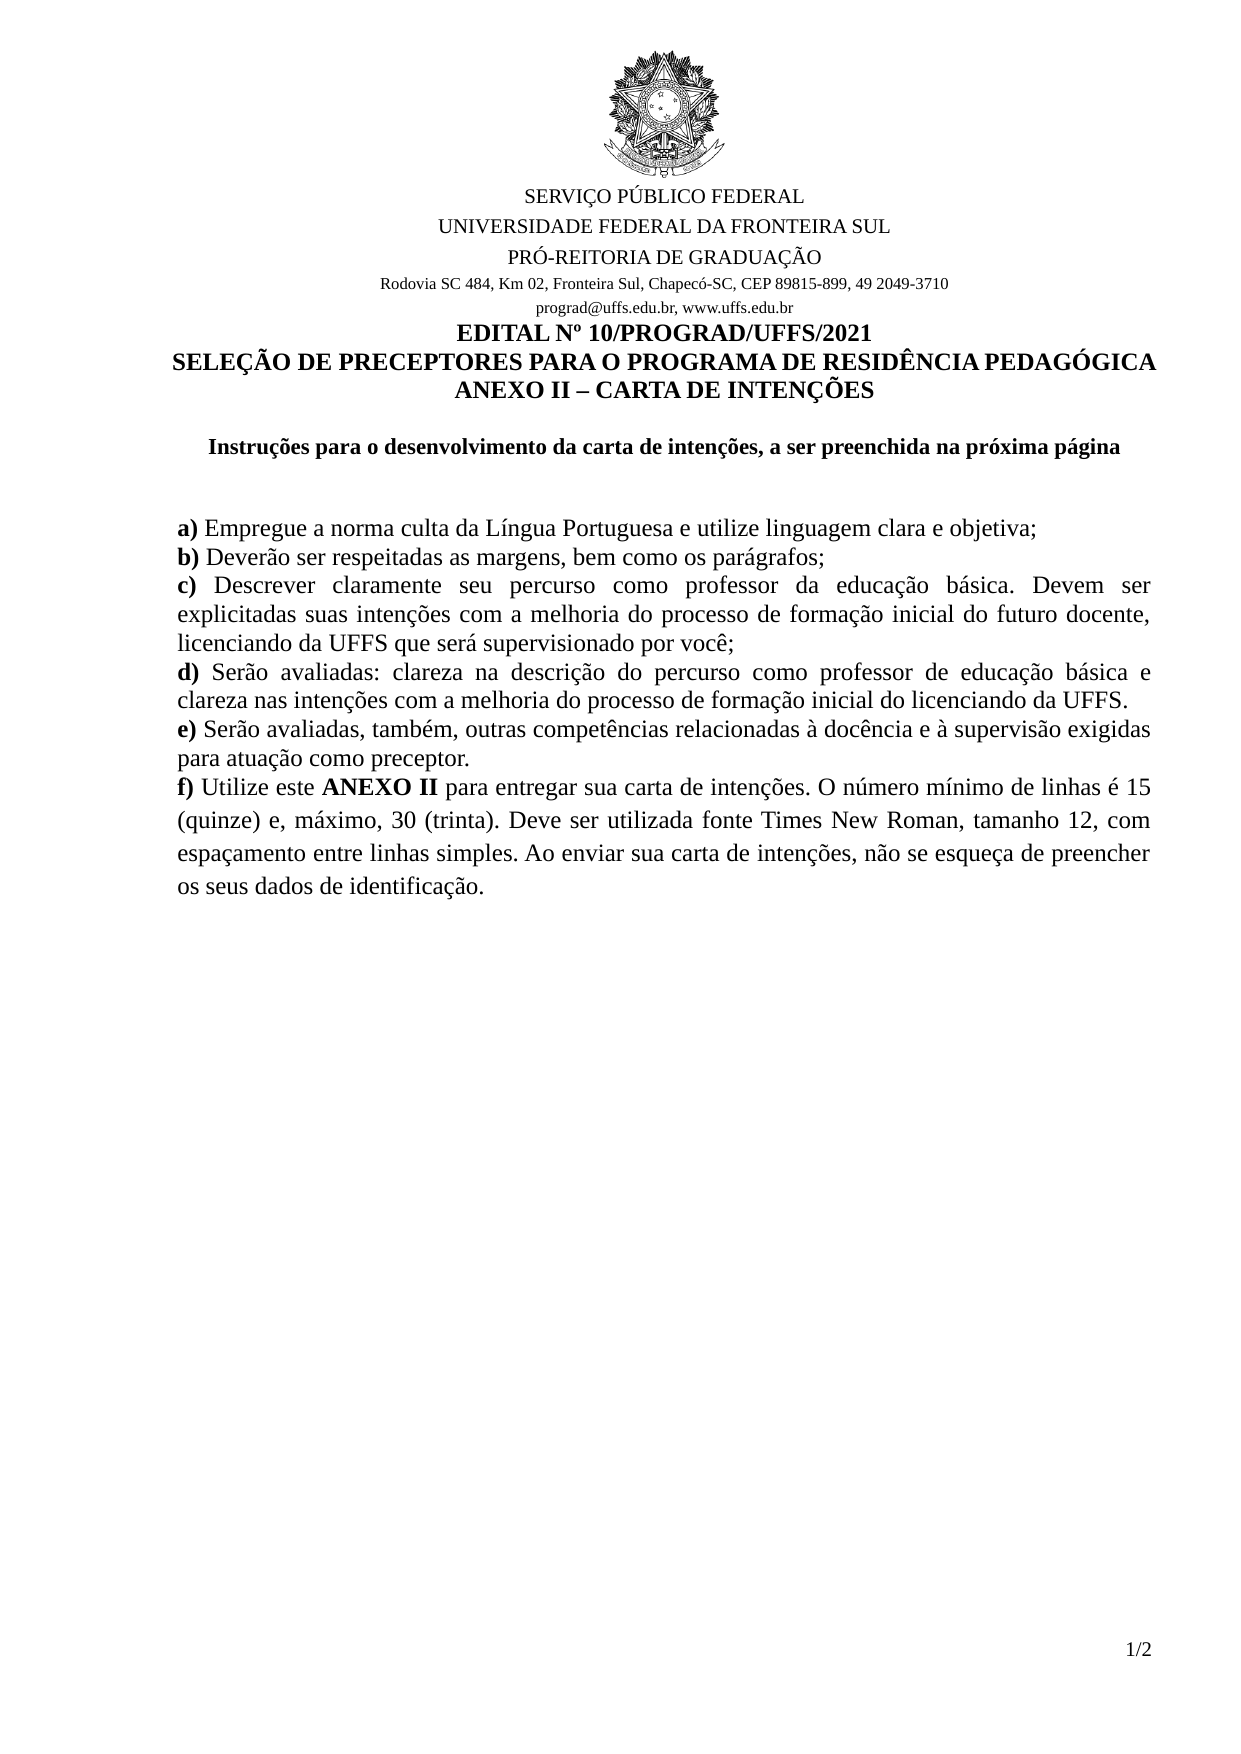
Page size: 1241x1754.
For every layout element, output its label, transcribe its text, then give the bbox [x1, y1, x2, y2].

text EDITAL Nº 10/PROGRAD/UFFS/2021 [177, 318, 1152, 347]
text e) Serão avaliadas, também, outras competências relacionadas à docência e à supervisão exigidas para atuação como preceptor. [177, 714, 1152, 772]
text Instruções para o desenvolvimento da carta de intenções, a ser preenchida na próxima página [177, 433, 1152, 459]
text b) Deverão ser respeitadas as margens, bem como os parágrafos; [177, 542, 1152, 570]
text ANEXO II – CARTA DE INTENÇÕES [177, 376, 1152, 404]
text f) Utilize este ANEXO II para entregar sua carta de intenções. O número mínimo de linhas é 15 (quinze) e, máximo, 30 (trinta). Deve ser utilizada fonte Times New Roman, tamanho 12, com espaçamento entre linhas simples. Ao enviar sua carta de intenções, não se esqueça de preencher os seus dados de identificação. [177, 772, 1152, 899]
text c) Descrever claramente seu percurso como professor da educação básica. Devem ser explicitadas suas intenções com a melhoria do processo de formação inicial do futuro docente, licenciando da UFFS que será supervisionado por você; [177, 570, 1152, 657]
text SELEÇÃO DE PRECEPTORES PARA O PROGRAMA DE RESIDÊNCIA PEDAGÓGICA [162, 347, 1166, 376]
text a) Empregue a norma culta da Língua Portuguesa e utilize linguagem clara e objetiva; [177, 513, 1152, 542]
text d) Serão avaliadas: clareza na descrição do percurso como professor de educação básica e clareza nas intenções com a melhoria do processo de formação inicial do licenciando da UFFS. [177, 657, 1152, 714]
